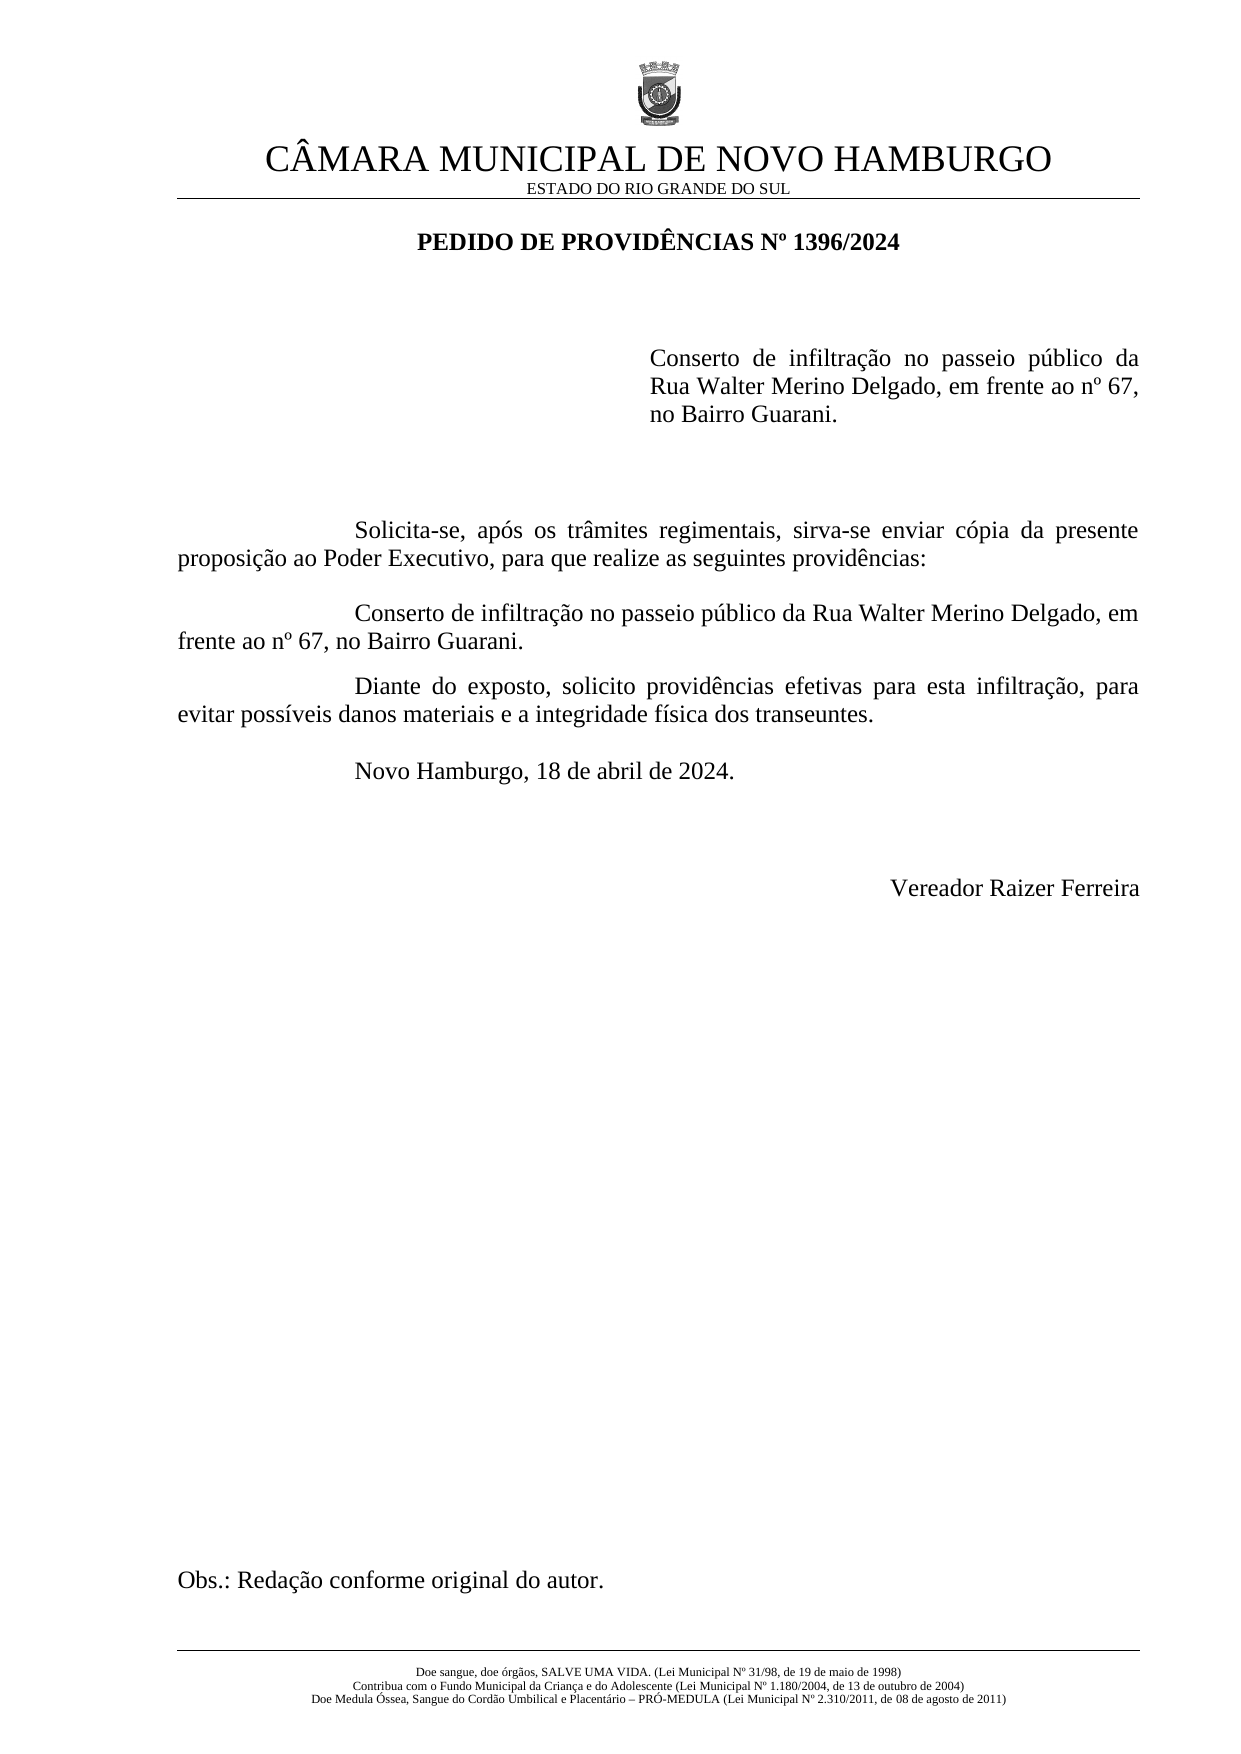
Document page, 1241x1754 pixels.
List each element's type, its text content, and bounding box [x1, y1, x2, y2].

text PEDIDO DE PROVIDÊNCIAS Nº 1396/2024 [177, 228, 1140, 256]
text Novo Hamburgo, 18 de abril de 2024. [177, 757, 1140, 785]
text Vereador Raizer Ferreira [177, 874, 1140, 901]
text Solicita-se, após os trâmites regimentais, sirva-se enviar cópia da presente proposição ao Poder Executivo, para que realize as seguintes providências: [177, 516, 1140, 572]
text Diante do exposto, solicito providências efetivas para esta infiltração, para evitar possíveis danos materiais e a integridade física dos transeuntes. [177, 672, 1140, 728]
text Conserto de infiltração no passeio público da Rua Walter Merino Delgado, em frente ao nº 67, no Bairro Guarani. [177, 599, 1140, 655]
text Conserto de infiltração no passeio público da Rua Walter Merino Delgado, em frente ao nº 67, no Bairro Guarani. [649, 344, 1140, 428]
text Obs.: Redação conforme original do autor. [177, 1566, 1140, 1594]
